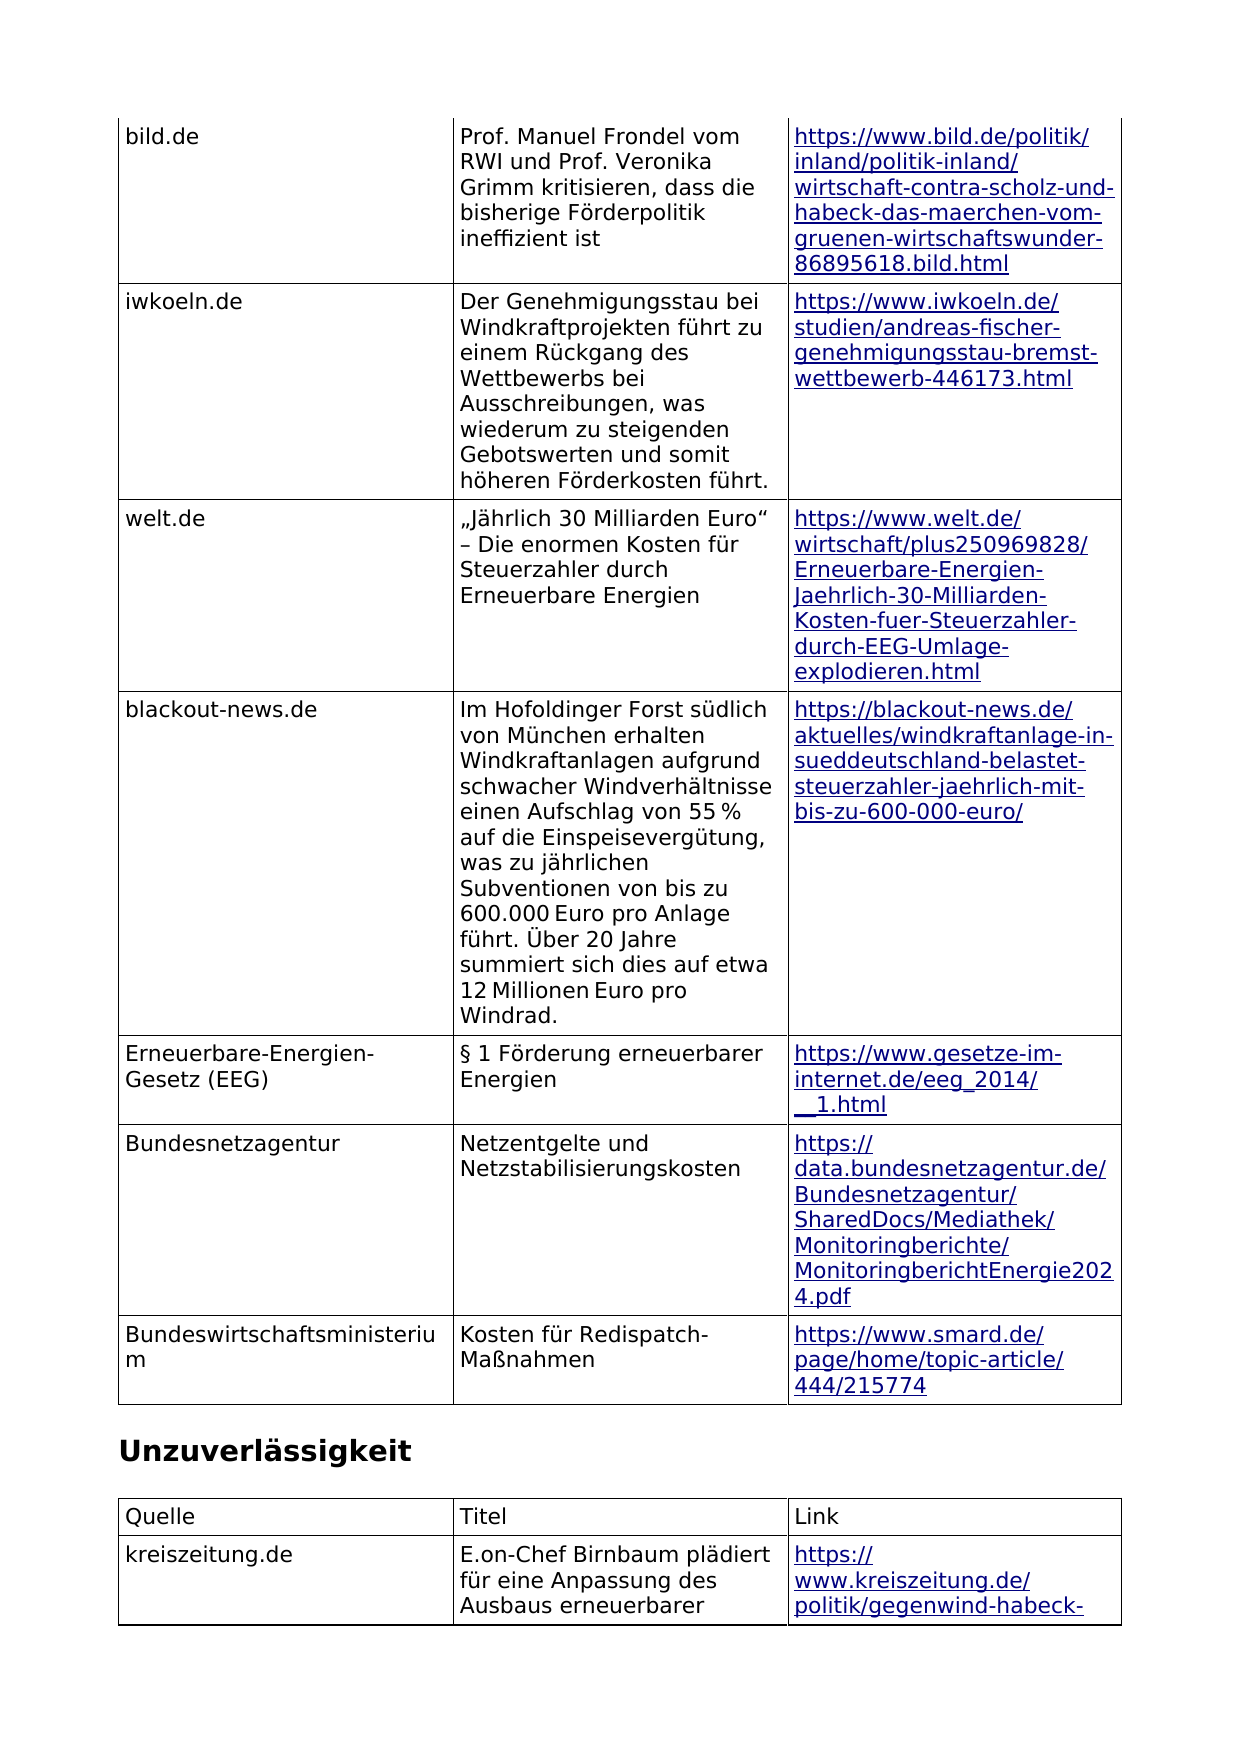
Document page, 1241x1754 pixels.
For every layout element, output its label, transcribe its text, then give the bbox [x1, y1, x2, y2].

table_cell https://www.bild.de/politik/inland/politik-inland/wirtschaft-contra-scholz-und-habeck-das-maerchen-vom-gruenen-wirtschaftswunder-86895618.bild.html [789, 118, 1121, 283]
table_cell https://www.welt.de/wirtschaft/plus250969828/Erneuerbare-Energien-Jaehrlich-30-Milliarden-Kosten-fuer-Steuerzahler-durch-EEG-Umlage-explodieren.html [789, 500, 1121, 691]
table_cell § 1 Förderung erneuerbarer Energien [454, 1036, 787, 1124]
table_cell https://data.bundesnetzagentur.de/Bundesnetzagentur/SharedDocs/Mediathek/Monitoringberichte/MonitoringberichtEnergie2024.pdf [789, 1125, 1121, 1315]
table_cell kreiszeitung.de [119, 1536, 453, 1624]
table_header Link [789, 1499, 1121, 1535]
table_cell Bundeswirtschaftsministerium [119, 1316, 453, 1404]
table_header Quelle [119, 1499, 453, 1535]
table_cell Prof. Manuel Frondel vom RWI und Prof. Veronika Grimm kritisieren, dass die bisherige Förderpolitik ineffizient ist [454, 118, 787, 283]
table_cell https://blackout-news.de/aktuelles/windkraftanlage-in-sueddeutschland-belastet-steuerzahler-jaehrlich-mit-bis-zu-600-000-euro/ [789, 692, 1121, 1035]
table_cell Netzentgelte und Netzstabilisierungskosten [454, 1125, 787, 1315]
table_cell Bundesnetzagentur [119, 1125, 453, 1315]
table_cell E.on-Chef Birnbaum plädiert für eine Anpassung des Ausbaus erneuerbarer [454, 1536, 787, 1624]
table_cell Erneuerbare-Energien-Gesetz (EEG) [119, 1036, 453, 1124]
table_cell blackout-news.de [119, 692, 453, 1035]
table_cell Der Genehmigungsstau bei Windkraftprojekten führt zu einem Rückgang des Wettbewerbs bei Ausschreibungen, was wiederum zu steigenden Gebotswerten und somit höheren Förderkosten führt. [454, 284, 787, 499]
table_cell Im Hofoldinger Forst südlich von München erhalten Windkraftanlagen aufgrund schwacher Windverhältnisse einen Aufschlag von 55 % auf die Einspeisevergütung, was zu jährlichen Subventionen von bis zu 600.000 Euro pro Anlage führt. Über 20 Jahre summiert sich dies auf etwa 12 Millionen Euro pro Windrad. [454, 692, 787, 1035]
table_cell https://www.iwkoeln.de/studien/andreas-fischer-genehmigungsstau-bremst-wettbewerb-446173.html [789, 284, 1121, 499]
table_cell Kosten für Redispatch-Maßnahmen [454, 1316, 787, 1404]
table_cell iwkoeln.de [119, 284, 453, 499]
subtitle Unzuverlässigkeit [118, 1434, 1122, 1468]
table_cell https://www.kreiszeitung.de/politik/gegenwind-habeck- [789, 1536, 1121, 1624]
table_header Titel [454, 1499, 787, 1535]
table_cell https://www.smard.de/page/home/topic-article/444/215774 [789, 1316, 1121, 1404]
table_cell „Jährlich 30 Milliarden Euro“ – Die enormen Kosten für Steuerzahler durch Erneuerbare Energien [454, 500, 787, 691]
table_cell https://www.gesetze-im-internet.de/eeg_2014/__1.html [789, 1036, 1121, 1124]
table_cell welt.de [119, 500, 453, 691]
table_cell bild.de [119, 118, 453, 283]
